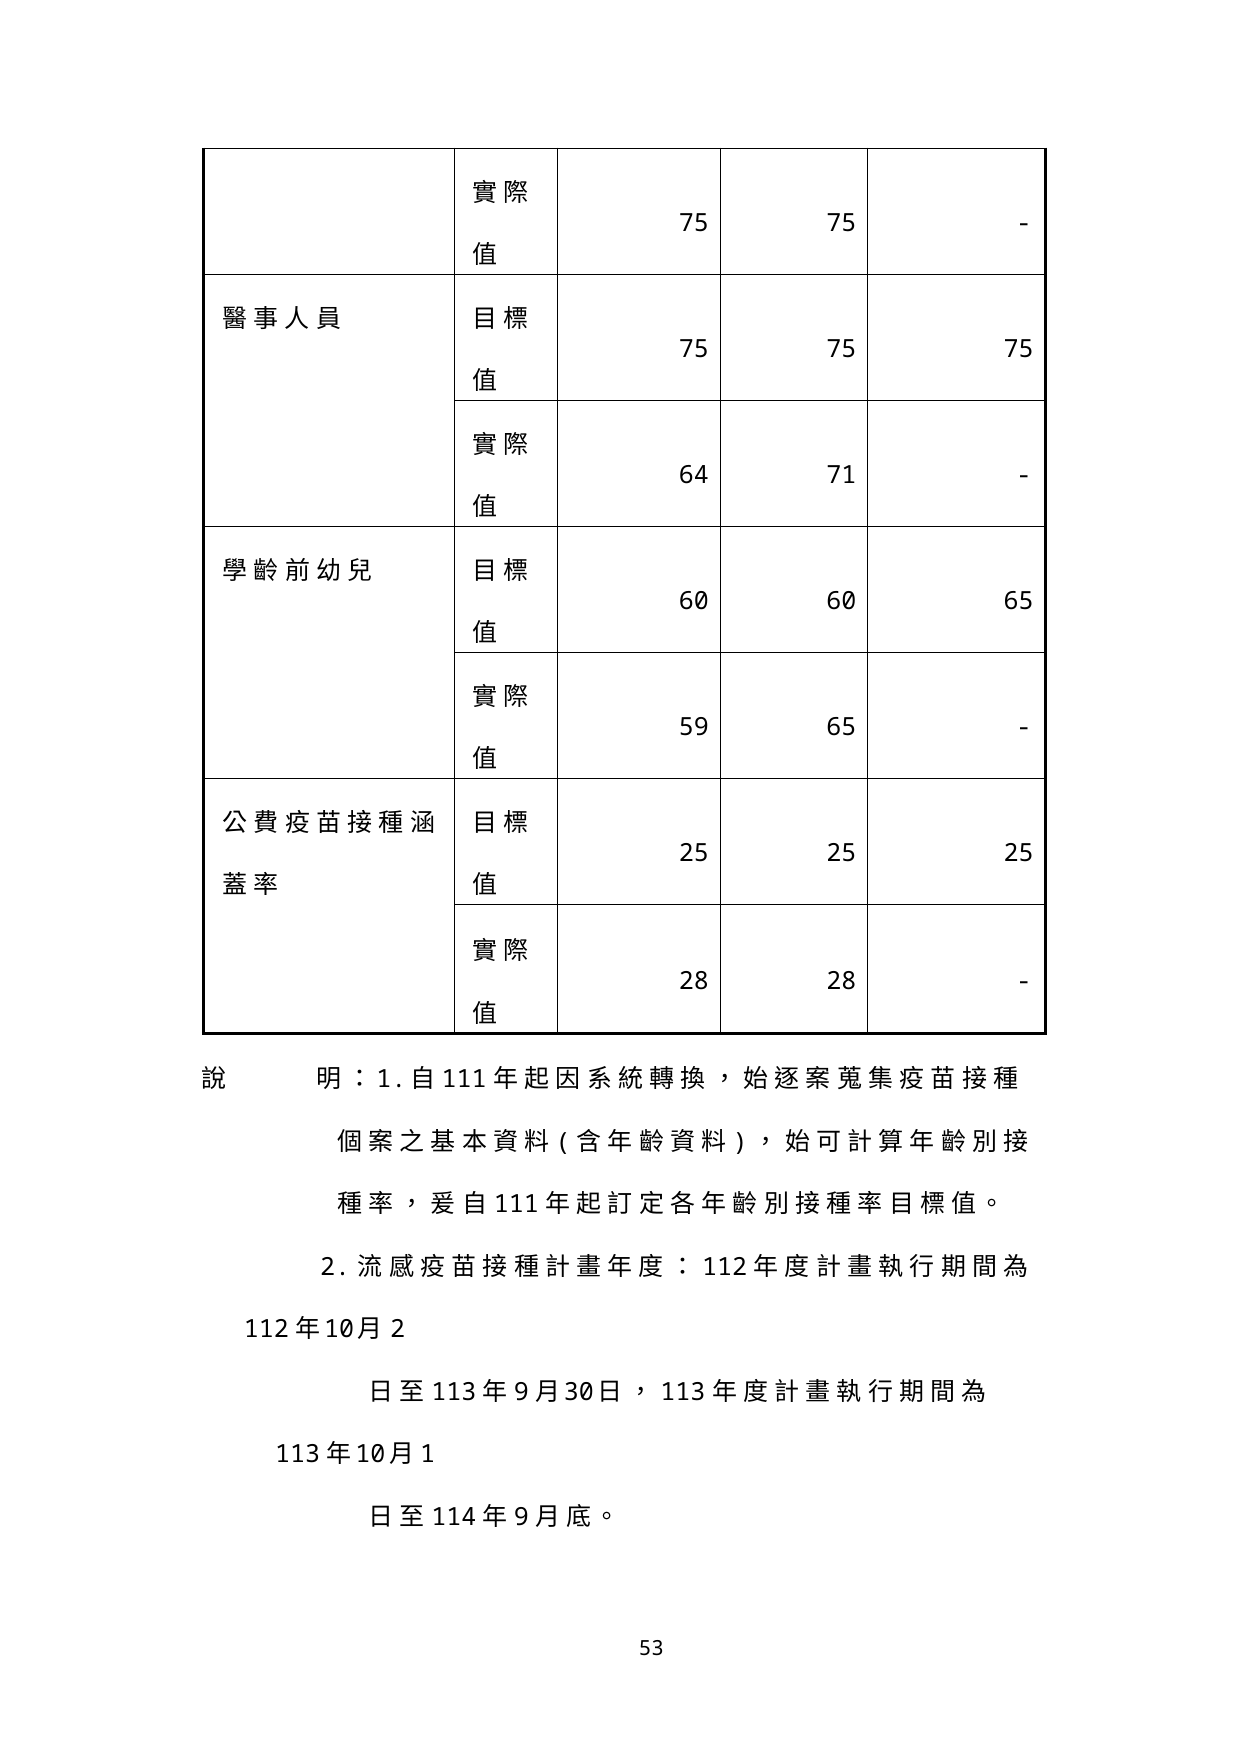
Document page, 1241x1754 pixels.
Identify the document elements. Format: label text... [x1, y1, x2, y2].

table_cell 75 [558, 275, 720, 400]
table_cell 65 [868, 527, 1044, 652]
table_cell - [868, 905, 1044, 1032]
table_cell 75 [721, 275, 867, 400]
table_cell 25 [868, 779, 1044, 904]
table_cell - [868, 653, 1044, 778]
table_cell 59 [558, 653, 720, 778]
table_cell 75 [868, 275, 1044, 400]
table_cell 65 [721, 653, 867, 778]
text 日至114年9月底。 [177, 1473, 1033, 1535]
table_cell 28 [721, 905, 867, 1032]
table_cell [205, 149, 454, 274]
text 2.流感疫苗接種計畫年度：112年度計畫執行期間為112年10月2 [236, 1223, 1033, 1348]
table_cell 75 [721, 149, 867, 274]
table_cell 實際值 [455, 905, 557, 1032]
table_cell 學齡前幼兒 [205, 527, 454, 778]
table_cell 目標值 [455, 275, 557, 400]
table_cell 醫事人員 [205, 275, 454, 526]
table_cell 目標值 [455, 779, 557, 904]
table_cell - [868, 149, 1044, 274]
table_cell 目標值 [455, 527, 557, 652]
table_cell 實際值 [455, 149, 557, 274]
table_cell 實際值 [455, 653, 557, 778]
table_cell 64 [558, 401, 720, 526]
table_cell 公費疫苗接種涵蓋率 [205, 779, 454, 1032]
table_cell 60 [558, 527, 720, 652]
table_cell 25 [721, 779, 867, 904]
text 日至113年9月30日，113年度計畫執行期間為113年10月1 [177, 1348, 1033, 1473]
table_cell 60 [721, 527, 867, 652]
table_cell 實際值 [455, 401, 557, 526]
text 說 明：1.自111年起因系統轉換，始逐案蒐集疫苗接種個案之基本資料(含年齡資料)，始可計算年齡別接種率，爰自111年起訂定各年齡別接種率目標值。 [177, 1035, 1033, 1223]
table_cell 28 [558, 905, 720, 1032]
table_cell 75 [558, 149, 720, 274]
table_cell 71 [721, 401, 867, 526]
table_cell 25 [558, 779, 720, 904]
table_cell - [868, 401, 1044, 526]
